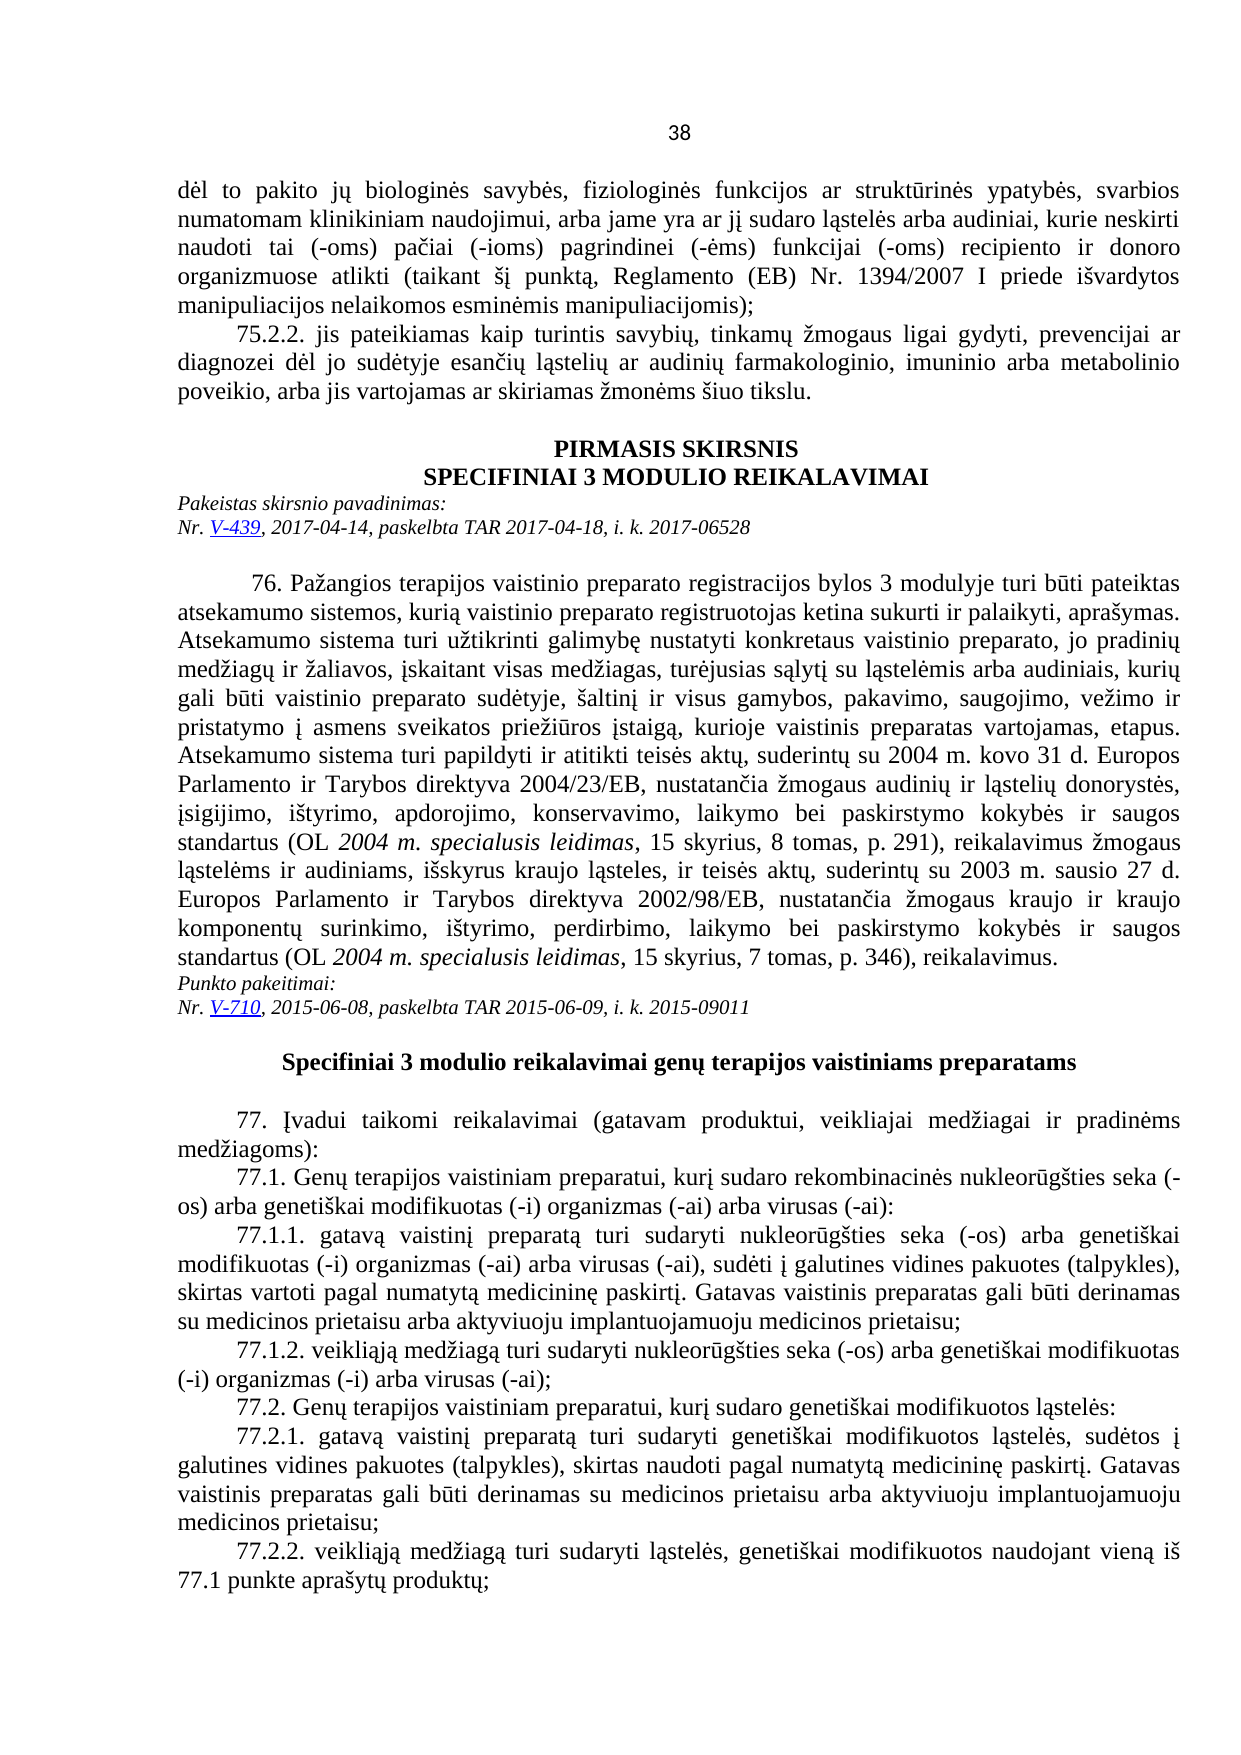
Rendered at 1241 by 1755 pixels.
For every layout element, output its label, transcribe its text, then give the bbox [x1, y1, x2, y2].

text 77.2. Genų terapijos vaistiniam preparatui, kurį sudaro genetiškai modifikuotos ląstelės: [177, 1392, 1181, 1421]
text 76. Pažangios terapijos vaistinio preparato registracijos bylos 3 modulyje turi būti pateiktas atsekamumo sistemos, kurią vaistinio preparato registruotojas ketina sukurti ir palaikyti, aprašymas. Atsekamumo sistema turi užtikrinti galimybę nustatyti konkretaus vaistinio preparato, jo pradinių medžiagų ir žaliavos, įskaitant visas medžiagas, turėjusias sąlytį su ląstelėmis arba audiniais, kurių gali būti vaistinio preparato sudėtyje, šaltinį ir visus gamybos, pakavimo, saugojimo, vežimo ir pristatymo į asmens sveikatos priežiūros įstaigą, kurioje vaistinis preparatas vartojamas, etapus. Atsekamumo sistema turi papildyti ir atitikti teisės aktų, suderintų su 2004 m. kovo 31 d. Europos Parlamento ir Tarybos direktyva 2004/23/EB, nustatančia žmogaus audinių ir ląstelių donorystės, įsigijimo, ištyrimo, apdorojimo, konservavimo, laikymo bei paskirstymo kokybės ir saugos standartus (OL 2004 m. specialusis leidimas, 15 skyrius, 8 tomas, p. 291), reikalavimus žmogaus ląstelėms ir audiniams, išskyrus kraujo ląsteles, ir teisės aktų, suderintų su 2003 m. sausio 27 d. Europos Parlamento ir Tarybos direktyva 2002/98/EB, nustatančia žmogaus kraujo ir kraujo komponentų surinkimo, ištyrimo, perdirbimo, laikymo bei paskirstymo kokybės ir saugos standartus (OL 2004 m. specialusis leidimas, 15 skyrius, 7 tomas, p. 346), reikalavimus. [177, 568, 1181, 971]
text PIRMASIS SKIRSNIS SPECIFINIAI 3 MODULIO REIKALAVIMAI [177, 434, 1181, 491]
text Nr. V-439, 2017-04-14, paskelbta TAR 2017-04-18, i. k. 2017-06528 [177, 515, 1181, 539]
text 77.2.1. gatavą vaistinį preparatą turi sudaryti genetiškai modifikuotos ląstelės, sudėtos į galutines vidines pakuotes (talpykles), skirtas naudoti pagal numatytą medicininę paskirtį. Gatavas vaistinis preparatas gali būti derinamas su medicinos prietaisu arba aktyviuoju implantuojamuoju medicinos prietaisu; [177, 1421, 1181, 1536]
text Pakeistas skirsnio pavadinimas: [177, 491, 1181, 515]
text 77.1.1. gatavą vaistinį preparatą turi sudaryti nukleorūgšties seka (-os) arba genetiškai modifikuotas (-i) organizmas (-ai) arba virusas (-ai), sudėti į galutines vidines pakuotes (talpykles), skirtas vartoti pagal numatytą medicininę paskirtį. Gatavas vaistinis preparatas gali būti derinamas su medicinos prietaisu arba aktyviuoju implantuojamuoju medicinos prietaisu; [177, 1220, 1181, 1335]
text 77. Įvadui taikomi reikalavimai (gatavam produktui, veikliajai medžiagai ir pradinėms medžiagoms): [177, 1105, 1181, 1162]
text 77.1.2. veikliąją medžiagą turi sudaryti nukleorūgšties seka (-os) arba genetiškai modifikuotas (-i) organizmas (-i) arba virusas (-ai); [177, 1335, 1181, 1392]
text 75.2.2. jis pateikiamas kaip turintis savybių, tinkamų žmogaus ligai gydyti, prevencijai ar diagnozei dėl jo sudėtyje esančių ląstelių ar audinių farmakologinio, imuninio arba metabolinio poveikio, arba jis vartojamas ar skiriamas žmonėms šiuo tikslu. [177, 319, 1181, 405]
text dėl to pakito jų biologinės savybės, fiziologinės funkcijos ar struktūrinės ypatybės, svarbios numatomam klinikiniam naudojimui, arba jame yra ar jį sudaro ląstelės arba audiniai, kurie neskirti naudoti tai (-oms) pačiai (-ioms) pagrindinei (-ėms) funkcijai (-oms) recipiento ir donoro organizmuose atlikti (taikant šį punktą, Reglamento (EB) Nr. 1394/2007 I priede išvardytos manipuliacijos nelaikomos esminėmis manipuliacijomis); [177, 175, 1181, 319]
text Nr. V-710, 2015-06-08, paskelbta TAR 2015-06-09, i. k. 2015-09011 [177, 994, 1181, 1019]
text Punkto pakeitimai: [177, 971, 1181, 994]
text 77.1. Genų terapijos vaistiniam preparatui, kurį sudaro rekombinacinės nukleorūgšties seka (-os) arba genetiškai modifikuotas (-i) organizmas (-ai) arba virusas (-ai): [177, 1162, 1181, 1220]
text 77.2.2. veikliąją medžiagą turi sudaryti ląstelės, genetiškai modifikuotos naudojant vieną iš 77.1 punkte aprašytų produktų; [177, 1536, 1181, 1594]
text Specifiniai 3 modulio reikalavimai genų terapijos vaistiniams preparatams [177, 1047, 1181, 1076]
